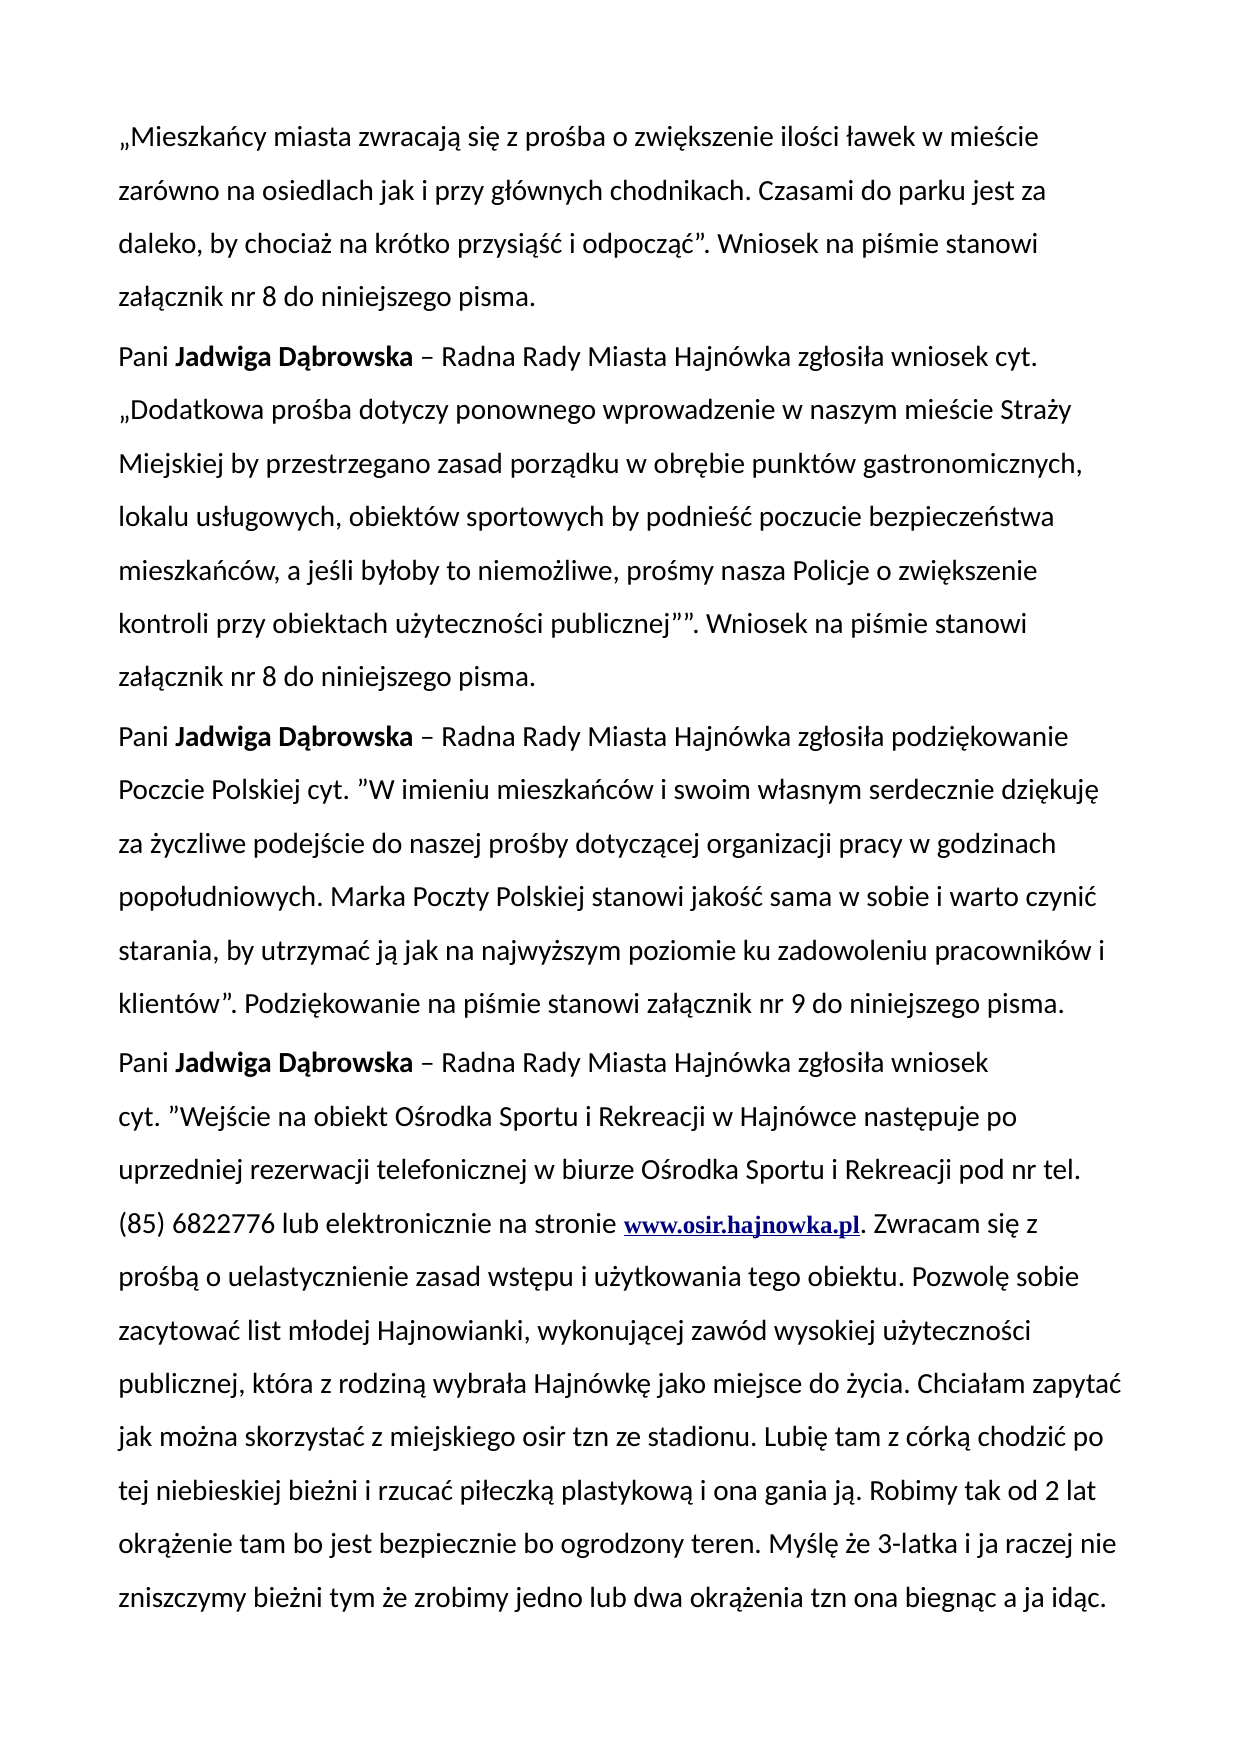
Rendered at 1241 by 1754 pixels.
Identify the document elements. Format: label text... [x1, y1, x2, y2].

text „Mieszkańcy miasta zwracają się z prośba o zwiększenie ilości ławek w mieście zarówno na osiedlach jak i przy głównych chodnikach. Czasami do parku jest za daleko, by chociaż na krótko przysiąść i odpocząć”. Wniosek na piśmie stanowi załącznik nr 8 do niniejszego pisma. [118, 118, 1122, 314]
text Pani Jadwiga Dąbrowska – Radna Rady Miasta Hajnówka zgłosiła wniosek cyt. „Dodatkowa prośba dotyczy ponownego wprowadzenie w naszym mieście Straży Miejskiej by przestrzegano zasad porządku w obrębie punktów gastronomicznych, lokalu usługowych, obiektów sportowych by podnieść poczucie bezpieczeństwa mieszkańców, a jeśli byłoby to niemożliwe, prośmy nasza Policje o zwiększenie kontroli przy obiektach użyteczności publicznej””. Wniosek na piśmie stanowi załącznik nr 8 do niniejszego pisma. [118, 338, 1122, 694]
text Pani Jadwiga Dąbrowska – Radna Rady Miasta Hajnówka zgłosiła wniosek [118, 1044, 1122, 1080]
text cyt. ”Wejście na obiekt Ośrodka Sportu i Rekreacji w Hajnówce następuje po uprzedniej rezerwacji telefonicznej w biurze Ośrodka Sportu i Rekreacji pod nr tel.(85) 6822776 lub elektronicznie na stronie www.osir.hajnowka.pl. Zwracam się z prośbą o uelastycznienie zasad wstępu i użytkowania tego obiektu. Pozwolę sobie zacytować list młodej Hajnowianki, wykonującej zawód wysokiej użyteczności publicznej, która z rodziną wybrała Hajnówkę jako miejsce do życia. Chciałam zapytać jak można skorzystać z miejskiego osir tzn ze stadionu. Lubię tam z córką chodzić po tej niebieskiej bieżni i rzucać piłeczką plastykową i ona gania ją. Robimy tak od 2 lat okrążenie tam bo jest bezpiecznie bo ogrodzony teren. Myślę że 3-latka i ja raczej nie zniszczymy bieżni tym że zrobimy jedno lub dwa okrążenia tzn ona biegnąc a ja idąc. [118, 1098, 1122, 1614]
text Pani Jadwiga Dąbrowska – Radna Rady Miasta Hajnówka zgłosiła podziękowanie Poczcie Polskiej cyt. ”W imieniu mieszkańców i swoim własnym serdecznie dziękuję za życzliwe podejście do naszej prośby dotyczącej organizacji pracy w godzinach popołudniowych. Marka Poczty Polskiej stanowi jakość sama w sobie i warto czynić starania, by utrzymać ją jak na najwyższym poziomie ku zadowoleniu pracowników i klientów”. Podziękowanie na piśmie stanowi załącznik nr 9 do niniejszego pisma. [118, 718, 1122, 1021]
